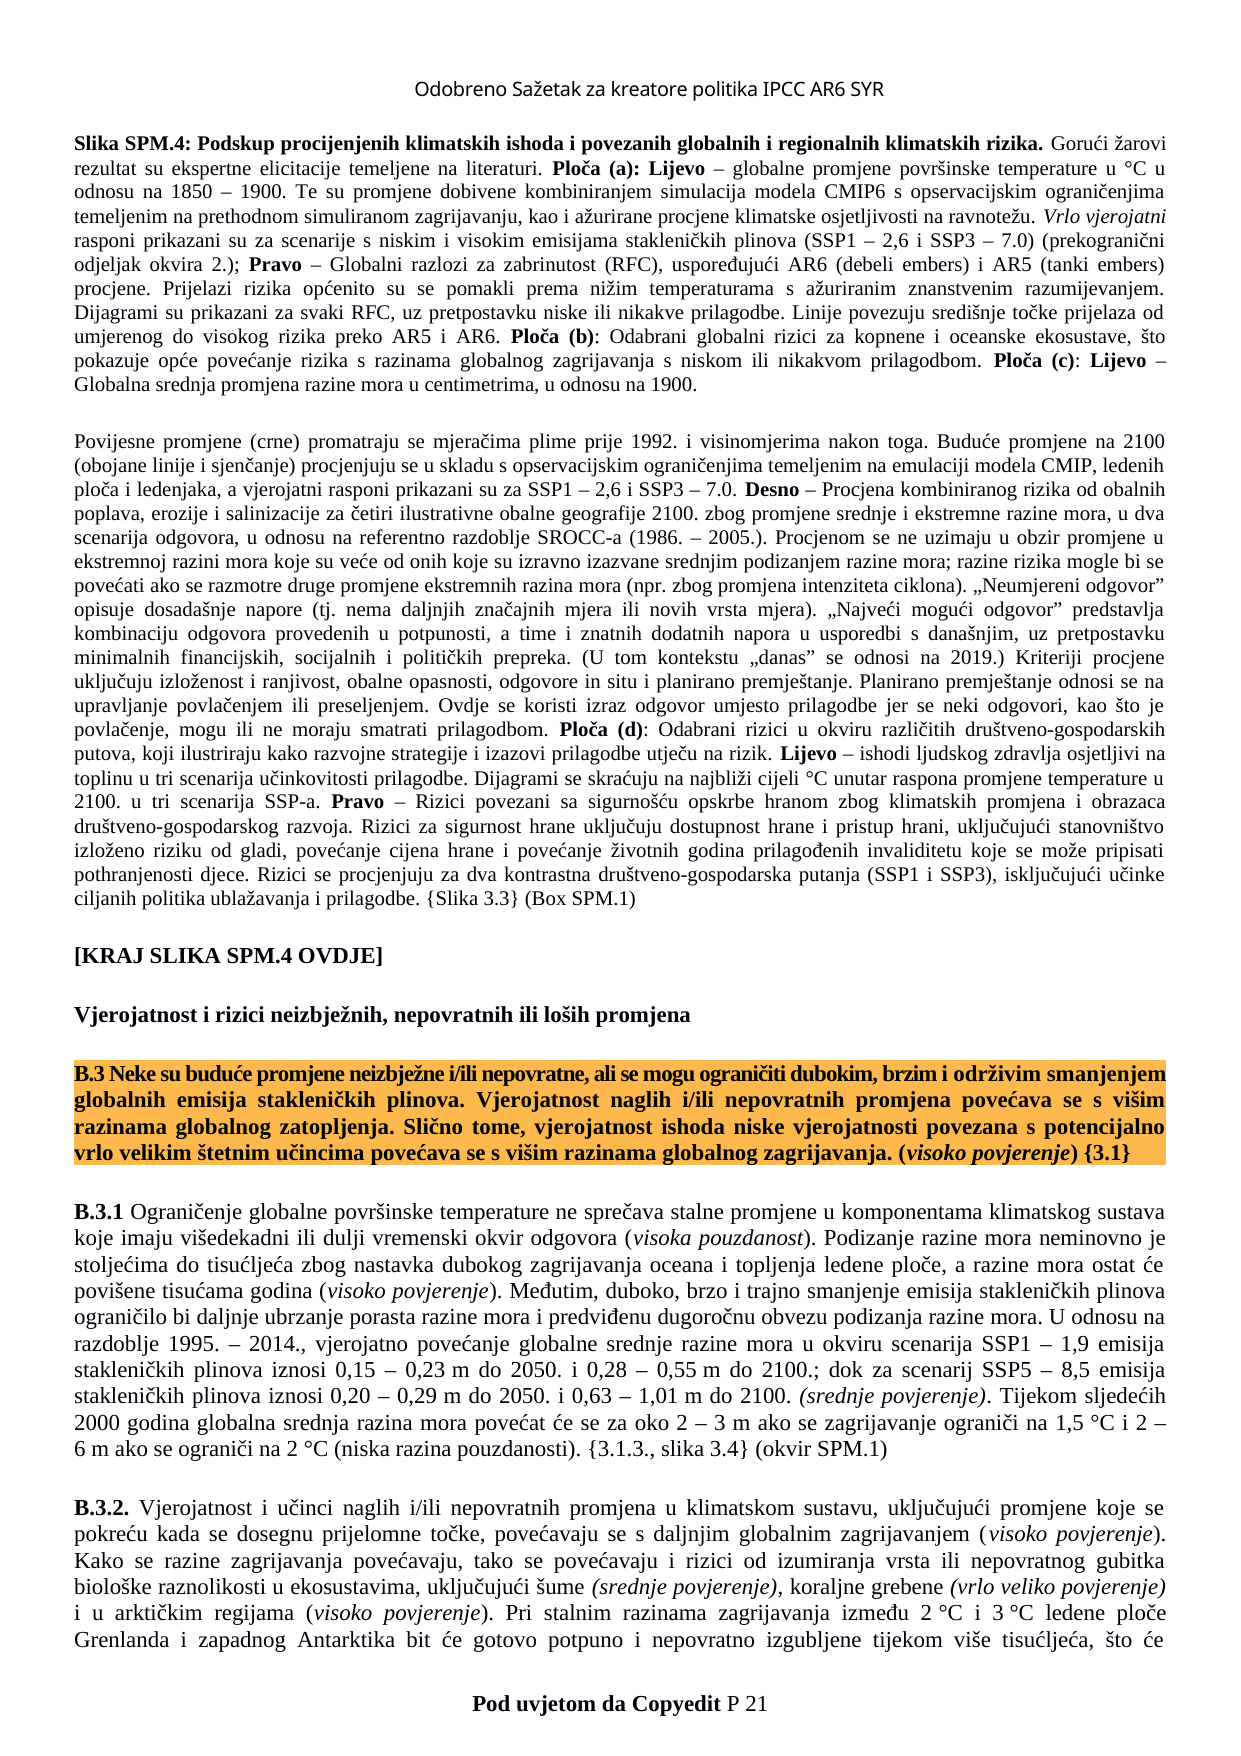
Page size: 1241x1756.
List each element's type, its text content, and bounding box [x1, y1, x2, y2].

text Vjerojatnost i rizici neizbježnih, nepovratnih ili loših promjena [74, 1001, 1166, 1027]
text B.3 Neke su buduće promjene neizbježne i/ili nepovratne, ali se mogu ograničiti dubokim, brzim i održivim smanjenjem globalnih emisija stakleničkih plinova. Vjerojatnost naglih i/ili nepovratnih promjena povećava se s višim razinama globalnog zatopljenja. Slično tome, vjerojatnost ishoda niske vjerojatnosti povezana s potencijalno vrlo velikim štetnim učincima povećava se s višim razinama globalnog zagrijavanja. (visoko povjerenje) {3.1} [74, 1060, 1166, 1165]
text B.3.2. Vjerojatnost i učinci naglih i/ili nepovratnih promjena u klimatskom sustavu, uključujući promjene koje se pokreću kada se dosegnu prijelomne točke, povećavaju se s daljnjim globalnim zagrijavanjem (visoko povjerenje). Kako se razine zagrijavanja povećavaju, tako se povećavaju i rizici od izumiranja vrsta ili nepovratnog gubitka biološke raznolikosti u ekosustavima, uključujući šume (srednje povjerenje), koraljne grebene (vrlo veliko povjerenje) i u arktičkim regijama (visoko povjerenje). Pri stalnim razinama zagrijavanja između 2 °C i 3 °C ledene ploče Grenlanda i zapadnog Antarktika bit će gotovo potpuno i nepovratno izgubljene tijekom više tisućljeća, što će [74, 1494, 1166, 1652]
text Povijesne promjene (crne) promatraju se mjeračima plime prije 1992. i visinomjerima nakon toga. Buduće promjene na 2100 (obojane linije i sjenčanje) procjenjuju se u skladu s opservacijskim ograničenjima temeljenim na emulaciji modela CMIP, ledenih ploča i ledenjaka, a vjerojatni rasponi prikazani su za SSP1 – 2,6 i SSP3 – 7.0. Desno – Procjena kombiniranog rizika od obalnih poplava, erozije i salinizacije za četiri ilustrativne obalne geografije 2100. zbog promjene srednje i ekstremne razine mora, u dva scenarija odgovora, u odnosu na referentno razdoblje SROCC-a (1986. – 2005.). Procjenom se ne uzimaju u obzir promjene u ekstremnoj razini mora koje su veće od onih koje su izravno izazvane srednjim podizanjem razine mora; razine rizika mogle bi se povećati ako se razmotre druge promjene ekstremnih razina mora (npr. zbog promjena intenziteta ciklona). „Neumjereni odgovor” opisuje dosadašnje napore (tj. nema daljnjih značajnih mjera ili novih vrsta mjera). „Najveći mogući odgovor” predstavlja kombinaciju odgovora provedenih u potpunosti, a time i znatnih dodatnih napora u usporedbi s današnjim, uz pretpostavku minimalnih financijskih, socijalnih i političkih prepreka. (U tom kontekstu „danas” se odnosi na 2019.) Kriteriji procjene uključuju izloženost i ranjivost, obalne opasnosti, odgovore in situ i planirano premještanje. Planirano premještanje odnosi se na upravljanje povlačenjem ili preseljenjem. Ovdje se koristi izraz odgovor umjesto prilagodbe jer se neki odgovori, kao što je povlačenje, mogu ili ne moraju smatrati prilagodbom. Ploča (d): Odabrani rizici u okviru različitih društveno-gospodarskih putova, koji ilustriraju kako razvojne strategije i izazovi prilagodbe utječu na rizik. Lijevo – ishodi ljudskog zdravlja osjetljivi na toplinu u tri scenarija učinkovitosti prilagodbe. Dijagrami se skraćuju na najbliži cijeli °C unutar raspona promjene temperature u 2100. u tri scenarija SSP-a. Pravo – Rizici povezani sa sigurnošću opskrbe hranom zbog klimatskih promjena i obrazaca društveno-gospodarskog razvoja. Rizici za sigurnost hrane uključuju dostupnost hrane i pristup hrani, uključujući stanovništvo izloženo riziku od gladi, povećanje cijena hrane i povećanje životnih godina prilagođenih invaliditetu koje se može pripisati pothranjenosti djece. Rizici se procjenjuju za dva kontrastna društveno-gospodarska putanja (SSP1 i SSP3), isključujući učinke ciljanih politika ublažavanja i prilagodbe. {Slika 3.3} (Box SPM.1) [74, 428, 1166, 910]
text Slika SPM.4: Podskup procijenjenih klimatskih ishoda i povezanih globalnih i regionalnih klimatskih rizika. Gorući žarovi rezultat su ekspertne elicitacije temeljene na literaturi. Ploča (a): Lijevo – globalne promjene površinske temperature u °C u odnosu na 1850 – 1900. Te su promjene dobivene kombiniranjem simulacija modela CMIP6 s opservacijskim ograničenjima temeljenim na prethodnom simuliranom zagrijavanju, kao i ažurirane procjene klimatske osjetljivosti na ravnotežu. Vrlo vjerojatni rasponi prikazani su za scenarije s niskim i visokim emisijama stakleničkih plinova (SSP1 – 2,6 i SSP3 – 7.0) (prekogranični odjeljak okvira 2.); Pravo – Globalni razlozi za zabrinutost (RFC), uspoređujući AR6 (debeli embers) i AR5 (tanki embers) procjene. Prijelazi rizika općenito su se pomakli prema nižim temperaturama s ažuriranim znanstvenim razumijevanjem. Dijagrami su prikazani za svaki RFC, uz pretpostavku niske ili nikakve prilagodbe. Linije povezuju središnje točke prijelaza od umjerenog do visokog rizika preko AR5 i AR6. Ploča (b): Odabrani globalni rizici za kopnene i oceanske ekosustave, što pokazuje opće povećanje rizika s razinama globalnog zagrijavanja s niskom ili nikakvom prilagodbom. Ploča (c): Lijevo – Globalna srednja promjena razine mora u centimetrima, u odnosu na 1900. [74, 131, 1166, 396]
text B.3.1 Ograničenje globalne površinske temperature ne sprečava stalne promjene u komponentama klimatskog sustava koje imaju višedekadni ili dulji vremenski okvir odgovora (visoka pouzdanost). Podizanje razine mora neminovno je stoljećima do tisućljeća zbog nastavka dubokog zagrijavanja oceana i topljenja ledene ploče, a razine mora ostat će povišene tisućama godina (visoko povjerenje). Međutim, duboko, brzo i trajno smanjenje emisija stakleničkih plinova ograničilo bi daljnje ubrzanje porasta razine mora i predviđenu dugoročnu obvezu podizanja razine mora. U odnosu na razdoblje 1995. – 2014., vjerojatno povećanje globalne srednje razine mora u okviru scenarija SSP1 – 1,9 emisija stakleničkih plinova iznosi 0,15 – 0,23 m do 2050. i 0,28 – 0,55 m do 2100.; dok za scenarij SSP5 – 8,5 emisija stakleničkih plinova iznosi 0,20 – 0,29 m do 2050. i 0,63 – 1,01 m do 2100. (srednje povjerenje). Tijekom sljedećih 2000 godina globalna srednja razina mora povećat će se za oko 2 – 3 m ako se zagrijavanje ograniči na 1,5 °C i 2 – 6 m ako se ograniči na 2 °C (niska razina pouzdanosti). {3.1.3., slika 3.4} (okvir SPM.1) [74, 1198, 1166, 1461]
text [KRAJ SLIKA SPM.4 OVDJE] [74, 942, 1166, 969]
